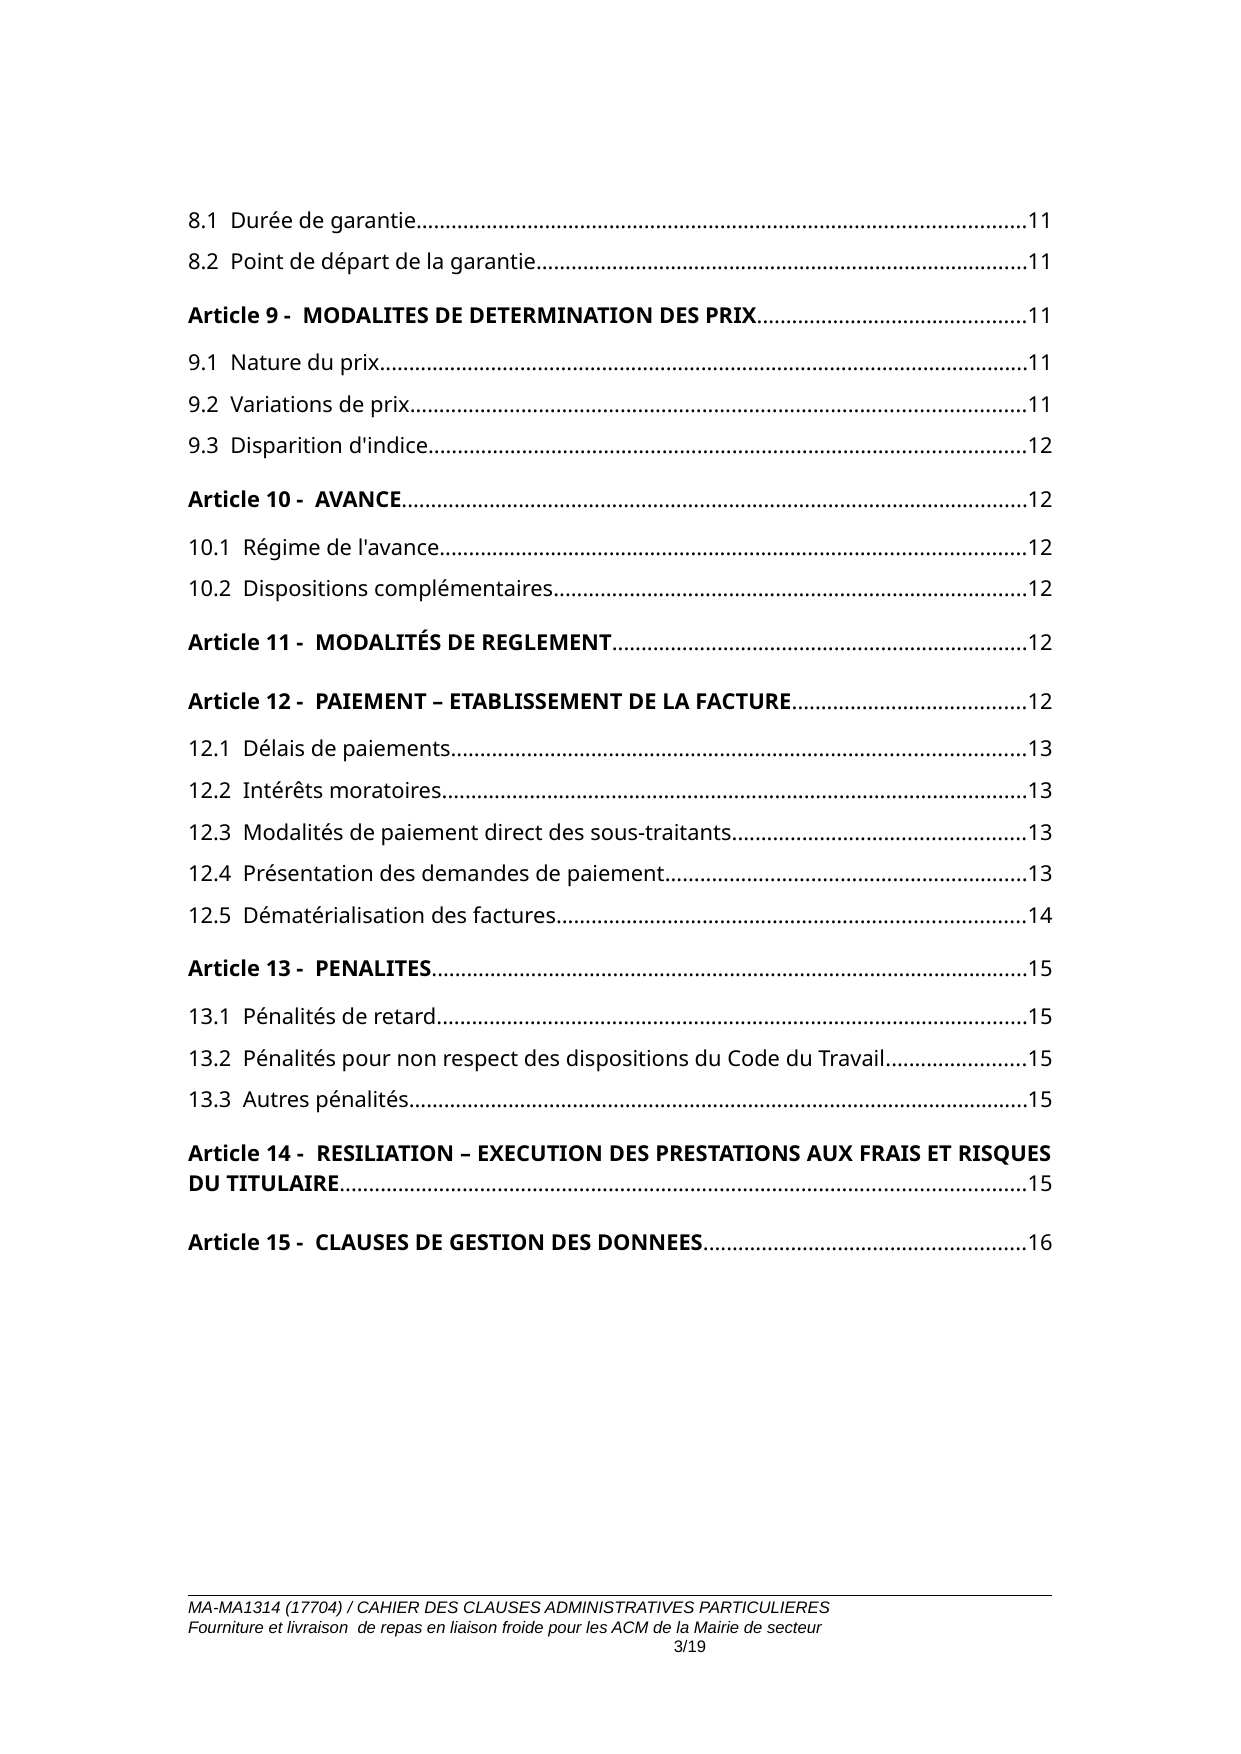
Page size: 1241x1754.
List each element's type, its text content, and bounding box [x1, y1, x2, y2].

text 9.2 Variations de prix 11 [188, 389, 1052, 419]
text Article 14 - RESILIATION – EXECUTION DES PRESTATIONS AUX FRAIS ET RISQUES DU TITULAIRE 15 [188, 1138, 1052, 1197]
text 10.2 Dispositions complémentaires 12 [188, 573, 1052, 603]
text Article 13 - PENALITES 15 [188, 953, 1052, 983]
text 13.2 Pénalités pour non respect des dispositions du Code du Travail 15 [188, 1043, 1052, 1072]
text 9.1 Nature du prix 11 [188, 347, 1052, 377]
text 12.5 Dématérialisation des factures 14 [188, 900, 1052, 930]
text 13.1 Pénalités de retard 15 [188, 1001, 1052, 1031]
text 9.3 Disparition d'indice 12 [188, 431, 1052, 460]
text 13.3 Autres pénalités 15 [188, 1084, 1052, 1114]
text 12.4 Présentation des demandes de paiement 13 [188, 858, 1052, 888]
text 8.1 Durée de garantie 11 [188, 204, 1052, 234]
text 12.2 Intérêts moratoires 13 [188, 775, 1052, 805]
text 8.2 Point de départ de la garantie 11 [188, 246, 1052, 276]
text Article 10 - AVANCE 12 [188, 484, 1052, 514]
text Article 11 - MODALITÉS DE REGLEMENT 12 [188, 627, 1052, 656]
text Article 12 - PAIEMENT – ETABLISSEMENT DE LA FACTURE 12 [188, 686, 1052, 716]
text Article 9 - MODALITES DE DETERMINATION DES PRIX 11 [188, 300, 1052, 329]
text 12.1 Délais de paiements 13 [188, 733, 1052, 763]
text 10.1 Régime de l'avance 12 [188, 531, 1052, 561]
text Article 15 - CLAUSES DE GESTION DES DONNEES 16 [188, 1227, 1052, 1257]
text 12.3 Modalités de paiement direct des sous-traitants 13 [188, 817, 1052, 846]
